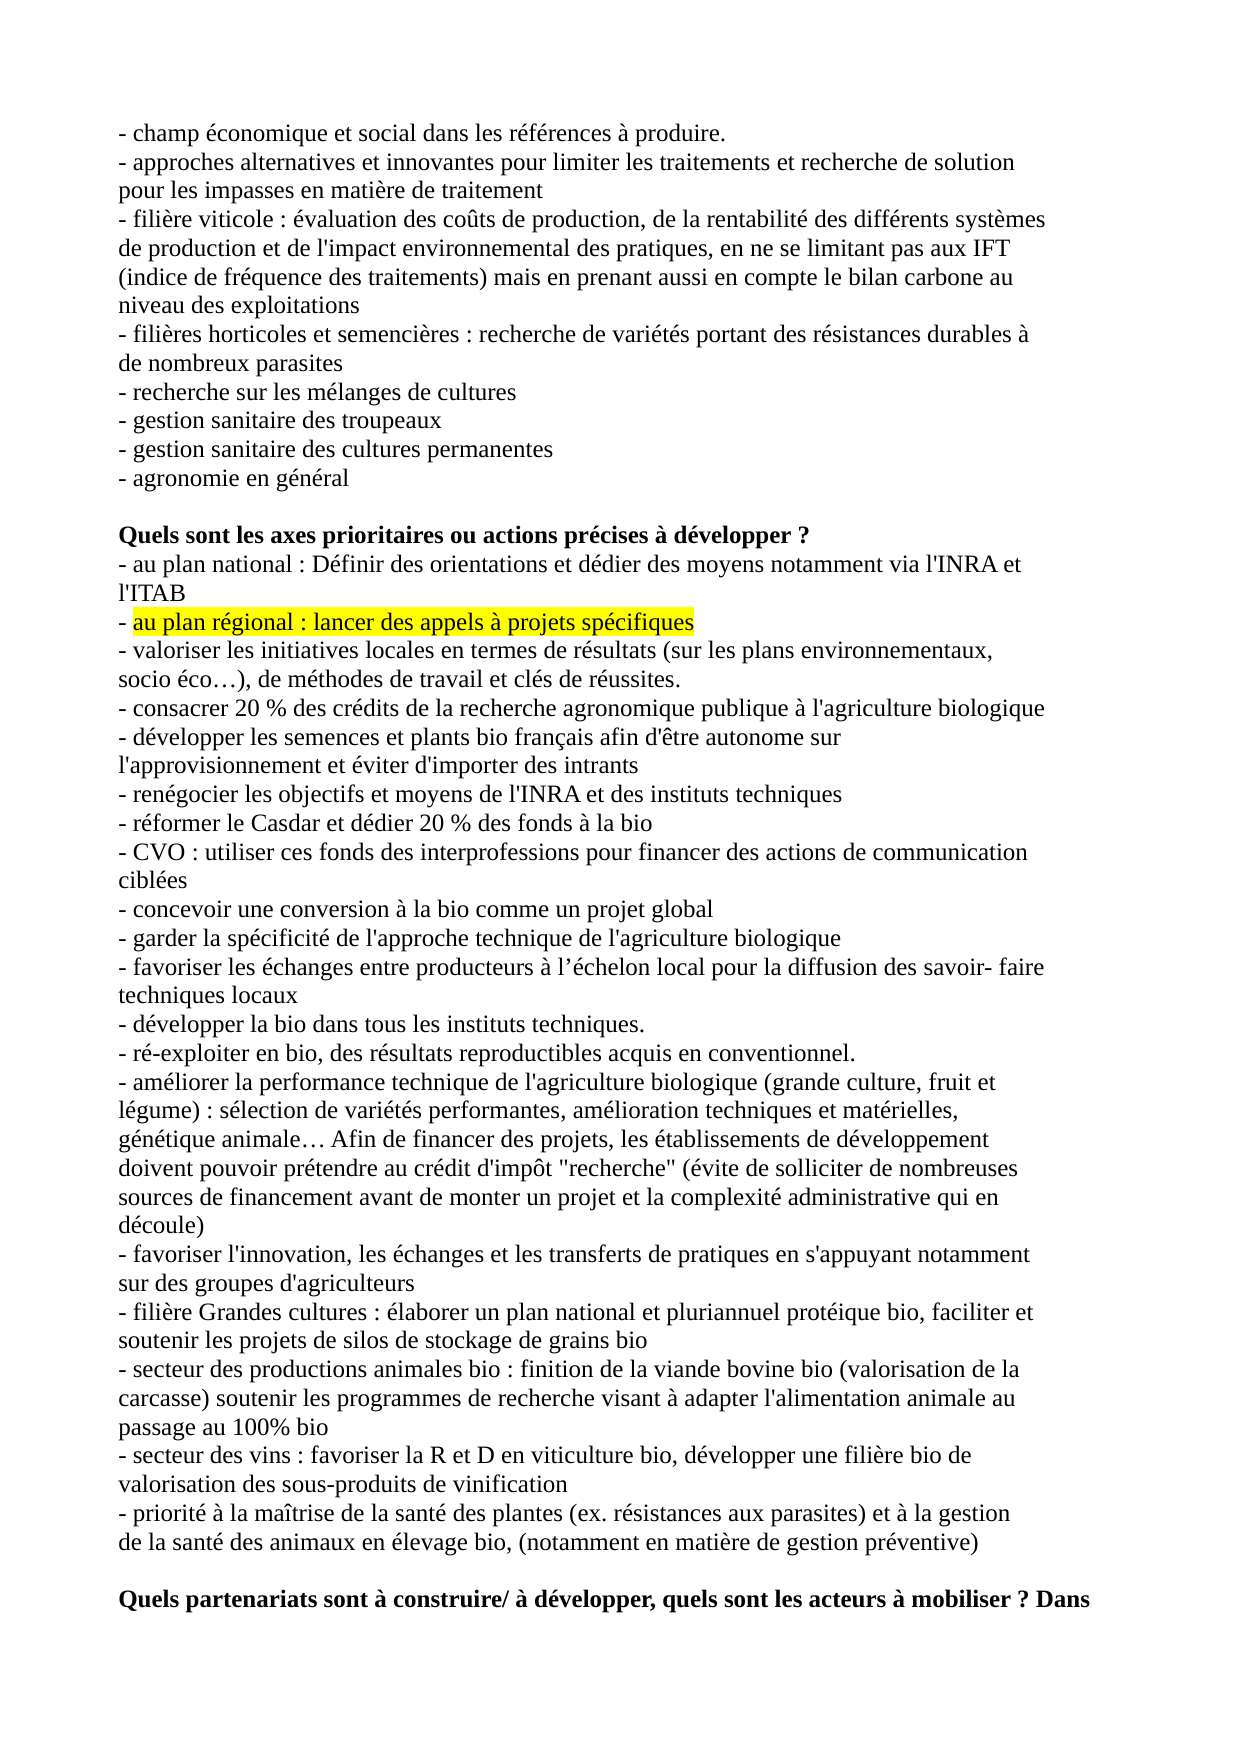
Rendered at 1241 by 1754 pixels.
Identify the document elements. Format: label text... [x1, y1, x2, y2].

text - valoriser les initiatives locales en termes de résultats (sur les plans environnementaux, [118, 636, 1122, 664]
text de nombreux parasites [118, 348, 1122, 377]
text (indice de fréquence des traitements) mais en prenant aussi en compte le bilan carbone au [118, 262, 1122, 291]
text génétique animale… Afin de financer des projets, les établissements de développement [118, 1124, 1122, 1153]
text - garder la spécificité de l'approche technique de l'agriculture biologique [118, 923, 1122, 952]
text - champ économique et social dans les références à produire. [118, 118, 1122, 147]
text doivent pouvoir prétendre au crédit d'impôt "recherche" (évite de solliciter de nombreuses [118, 1153, 1122, 1182]
text - développer les semences et plants bio français afin d'être autonome sur [118, 722, 1122, 751]
text - renégocier les objectifs et moyens de l'INRA et des instituts techniques [118, 779, 1122, 808]
text techniques locaux [118, 981, 1122, 1009]
text - au plan régional : lancer des appels à projets spécifiques [118, 607, 1122, 636]
text - développer la bio dans tous les instituts techniques. [118, 1009, 1122, 1038]
text ciblées [118, 866, 1122, 894]
text - CVO : utiliser ces fonds des interprofessions pour financer des actions de communication [118, 837, 1122, 866]
text - recherche sur les mélanges de cultures [118, 377, 1122, 406]
text - gestion sanitaire des troupeaux [118, 406, 1122, 434]
text de la santé des animaux en élevage bio, (notamment en matière de gestion préventive) [118, 1527, 1122, 1556]
text carcasse) soutenir les programmes de recherche visant à adapter l'alimentation animale au [118, 1383, 1122, 1412]
text légume) : sélection de variétés performantes, amélioration techniques et matérielles, [118, 1096, 1122, 1124]
text pour les impasses en matière de traitement [118, 176, 1122, 204]
text de production et de l'impact environnemental des pratiques, en ne se limitant pas aux IFT [118, 233, 1122, 262]
text - ré-exploiter en bio, des résultats reproductibles acquis en conventionnel. [118, 1038, 1122, 1067]
text - gestion sanitaire des cultures permanentes [118, 434, 1122, 463]
text - filière Grandes cultures : élaborer un plan national et pluriannuel protéique bio, faciliter et [118, 1297, 1122, 1326]
text - favoriser l'innovation, les échanges et les transferts de pratiques en s'appuyant notamment [118, 1239, 1122, 1268]
text passage au 100% bio [118, 1412, 1122, 1441]
text Quels partenariats sont à construire/ à développer, quels sont les acteurs à mobiliser ? Dans [118, 1584, 1122, 1613]
text - favoriser les échanges entre producteurs à l’échelon local pour la diffusion des savoir- faire [118, 952, 1122, 981]
text - améliorer la performance technique de l'agriculture biologique (grande culture, fruit et [118, 1067, 1122, 1096]
text - au plan national : Définir des orientations et dédier des moyens notamment via l'INRA et [118, 549, 1122, 578]
text l'approvisionnement et éviter d'importer des intrants [118, 751, 1122, 779]
text - secteur des vins : favoriser la R et D en viticulture bio, développer une filière bio de [118, 1441, 1122, 1469]
text soutenir les projets de silos de stockage de grains bio [118, 1326, 1122, 1354]
text Quels sont les axes prioritaires ou actions précises à développer ? [118, 521, 1122, 549]
text sur des groupes d'agriculteurs [118, 1268, 1122, 1297]
text - priorité à la maîtrise de la santé des plantes (ex. résistances aux parasites) et à la gestion [118, 1498, 1122, 1527]
text - agronomie en général [118, 463, 1122, 492]
text sources de financement avant de monter un projet et la complexité administrative qui en [118, 1182, 1122, 1211]
text - filières horticoles et semencières : recherche de variétés portant des résistances durables à [118, 319, 1122, 348]
text découle) [118, 1211, 1122, 1239]
text niveau des exploitations [118, 291, 1122, 319]
text l'ITAB [118, 578, 1122, 607]
text - consacrer 20 % des crédits de la recherche agronomique publique à l'agriculture biologique [118, 693, 1122, 722]
text - secteur des productions animales bio : finition de la viande bovine bio (valorisation de la [118, 1354, 1122, 1383]
text valorisation des sous-produits de vinification [118, 1469, 1122, 1498]
text socio éco…), de méthodes de travail et clés de réussites. [118, 664, 1122, 693]
text - filière viticole : évaluation des coûts de production, de la rentabilité des différents systèmes [118, 204, 1122, 233]
text - approches alternatives et innovantes pour limiter les traitements et recherche de solution [118, 147, 1122, 176]
text - réformer le Casdar et dédier 20 % des fonds à la bio [118, 808, 1122, 837]
text - concevoir une conversion à la bio comme un projet global [118, 894, 1122, 923]
